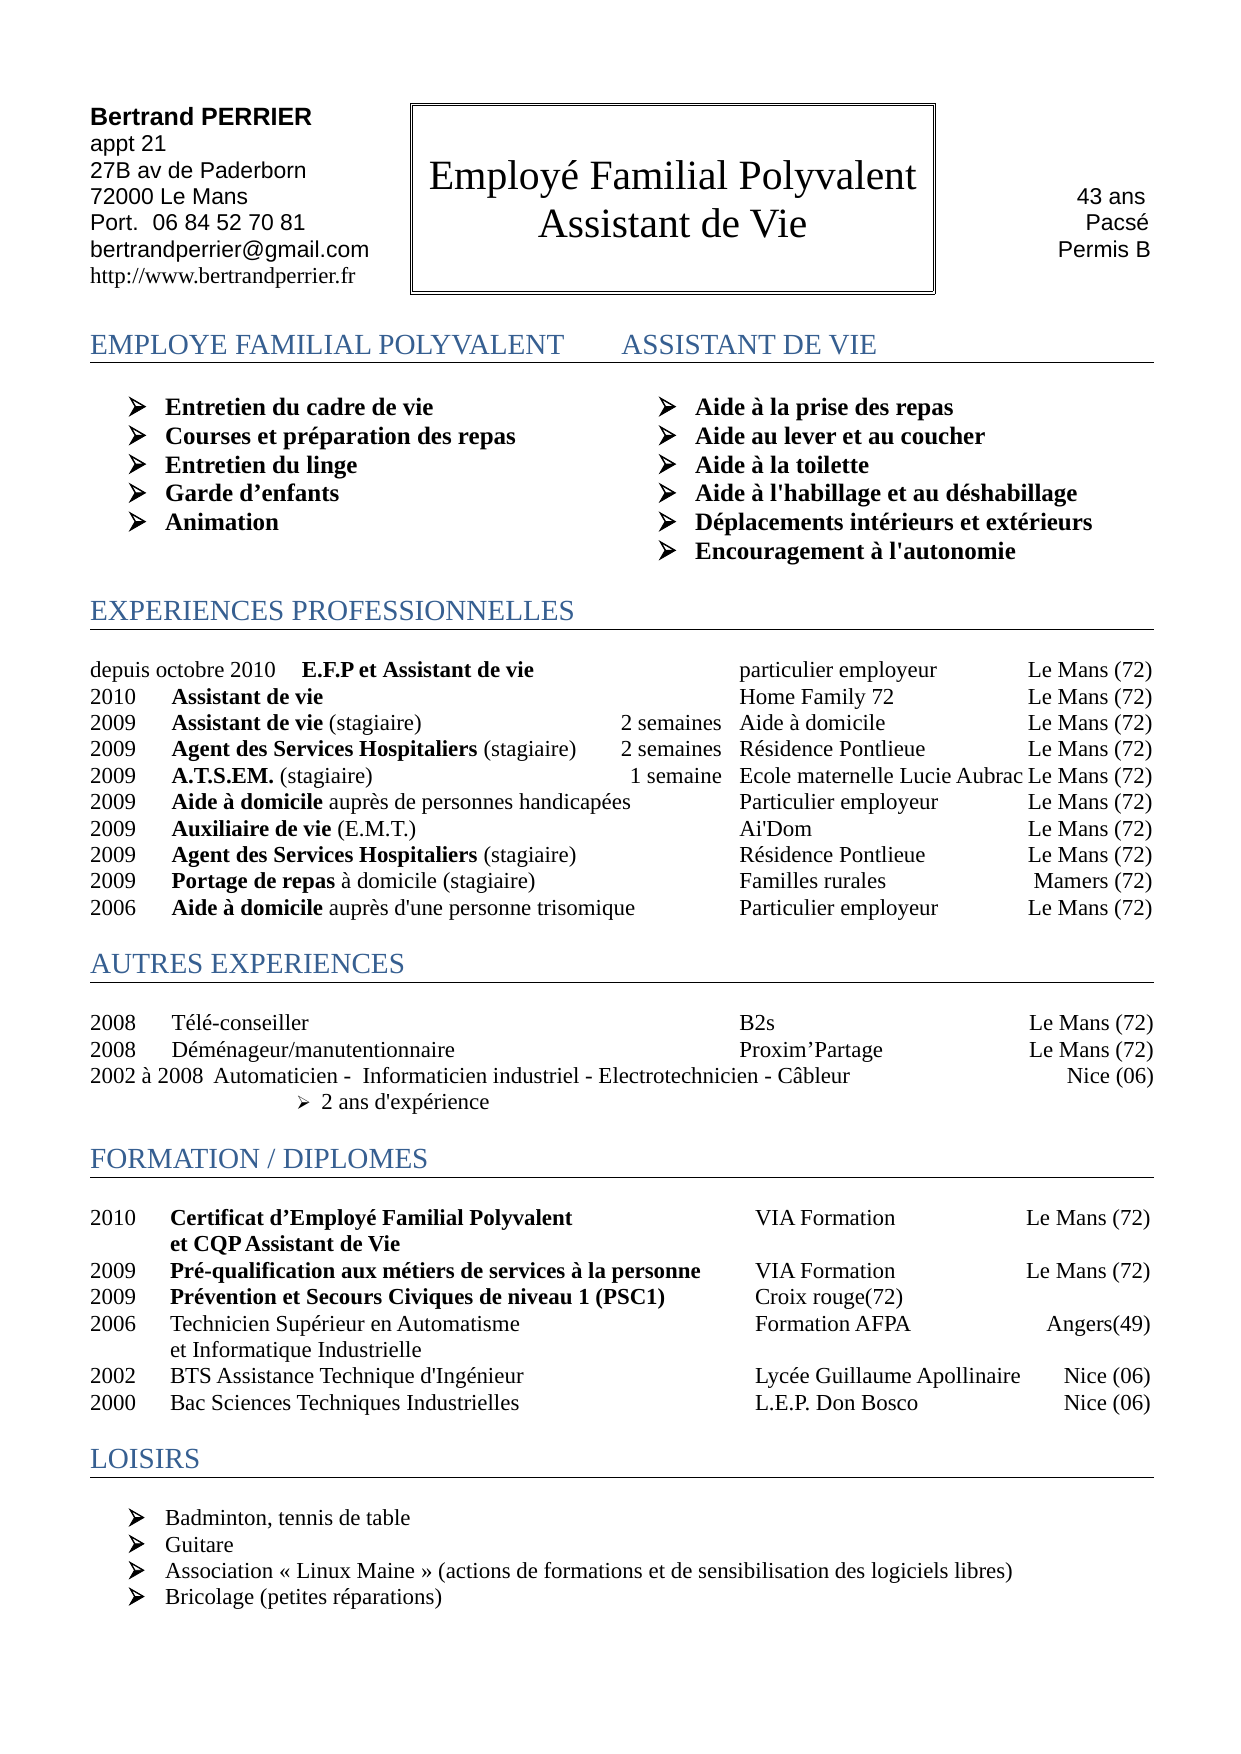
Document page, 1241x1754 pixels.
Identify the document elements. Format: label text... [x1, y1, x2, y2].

text Bertrand PERRIER [90, 102, 935, 130]
list 2009 Aide à domicile auprès de personnes handicapées Particulier employeur Le Mans (72) [90, 788, 1154, 814]
text Port. 06 84 52 70 81 [90, 209, 410, 236]
text [936, 262, 1154, 288]
table_header Entretien du cadre de vie Courses et préparation des repas Entretien du linge Garde d’enfants Animation [90, 364, 620, 565]
text Assistant de Vie [427, 199, 918, 247]
text LOISIRS [90, 1441, 1154, 1477]
text 2009 Portage de repas à domicile (stagiaire) Familles rurales Mamers (72) [90, 867, 1154, 894]
list 2 ans d'expérience [296, 1088, 1154, 1115]
text Employé Familial Polyvalent [427, 151, 918, 199]
text http://www.bertrandperrier.fr [90, 262, 410, 288]
list Association « Linux Maine » (actions de formations et de sensibilisation des logiciels libres) [127, 1557, 1154, 1583]
list appt 21 [90, 130, 410, 157]
text 2002 à 2008 Automaticien - Informaticien industriel - Electrotechnicien - Câbleur Nice (06) [90, 1062, 1154, 1088]
text et CQP Assistant de Vie [90, 1231, 1154, 1257]
list depuis octobre 2010 E.F.P et Assistant de vie particulier employeur Le Mans (72) [90, 656, 1154, 683]
table_header Aide à la prise des repas Aide au lever et au coucher Aide à la toilette Aide à l'habillage et au déshabillage Déplacements intérieurs et extérieurs Encouragement à l'autonomie [620, 364, 1154, 565]
text Pacsé [936, 209, 1154, 236]
list [936, 157, 1154, 183]
text 2009 Auxiliaire de vie (E.M.T.) Ai'Dom Le Mans (72) [90, 814, 1154, 841]
text 2006 Technicien Supérieur en Automatisme Formation AFPA Angers(49) [90, 1309, 1154, 1336]
text 2002 BTS Assistance Technique d'Ingénieur Lycée Guillaume Apollinaire Nice (06) [90, 1362, 1154, 1389]
text bertrandperrier@gmail.com [90, 236, 410, 262]
text AUTRES EXPERIENCES [90, 946, 1154, 982]
text FORMATION / DIPLOMES [90, 1141, 1154, 1177]
list 2009 Agent des Services Hospitaliers (stagiaire) 2 semaines Résidence Pontlieue Le Mans (72) [90, 736, 1154, 762]
text 2008 Télé-conseiller B2s Le Mans (72) [90, 1009, 1154, 1036]
text 2009 Pré-qualification aux métiers de services à la personne VIA Formation Le Mans (72) [90, 1257, 1154, 1283]
text 2010 Certificat d’Employé Familial Polyvalent VIA Formation Le Mans (72) [90, 1204, 1154, 1231]
list 2010 Assistant de vie Home Family 72 Le Mans (72) [90, 683, 1154, 709]
text 2008 Déménageur/manutentionnaire Proxim’Partage Le Mans (72) [90, 1036, 1154, 1062]
text 43 ans [936, 183, 1154, 209]
list Badminton, tennis de table [127, 1504, 1154, 1531]
text 72000 Le Mans [90, 183, 410, 209]
text 2006 Aide à domicile auprès d'une personne trisomique Particulier employeur Le Mans (72) [90, 894, 1154, 920]
list Guitare [127, 1531, 1154, 1557]
text EXPERIENCES PROFESSIONNELLES [90, 593, 1154, 629]
text [936, 102, 1154, 130]
text 2009 Prévention et Secours Civiques de niveau 1 (PSC1) Croix rouge(72) [90, 1283, 1154, 1309]
list 27B av de Paderborn [90, 157, 410, 183]
text Permis B [936, 236, 1152, 262]
text 2009 Agent des Services Hospitaliers (stagiaire) Résidence Pontlieue Le Mans (72) [90, 841, 1154, 867]
list Bricolage (petites réparations) [127, 1583, 1154, 1610]
text et Informatique Industrielle [90, 1336, 1154, 1362]
text 2000 Bac Sciences Techniques Industrielles L.E.P. Don Bosco Nice (06) [90, 1389, 1154, 1415]
text EMPLOYE FAMILIAL POLYVALENT ASSISTANT DE VIE [90, 327, 1154, 362]
list 2009 A.T.S.EM. (stagiaire) 1 semaine Ecole maternelle Lucie Aubrac Le Mans (72) [90, 762, 1154, 788]
list [936, 130, 1154, 157]
list 2009 Assistant de vie (stagiaire) 2 semaines Aide à domicile Le Mans (72) [90, 709, 1154, 736]
